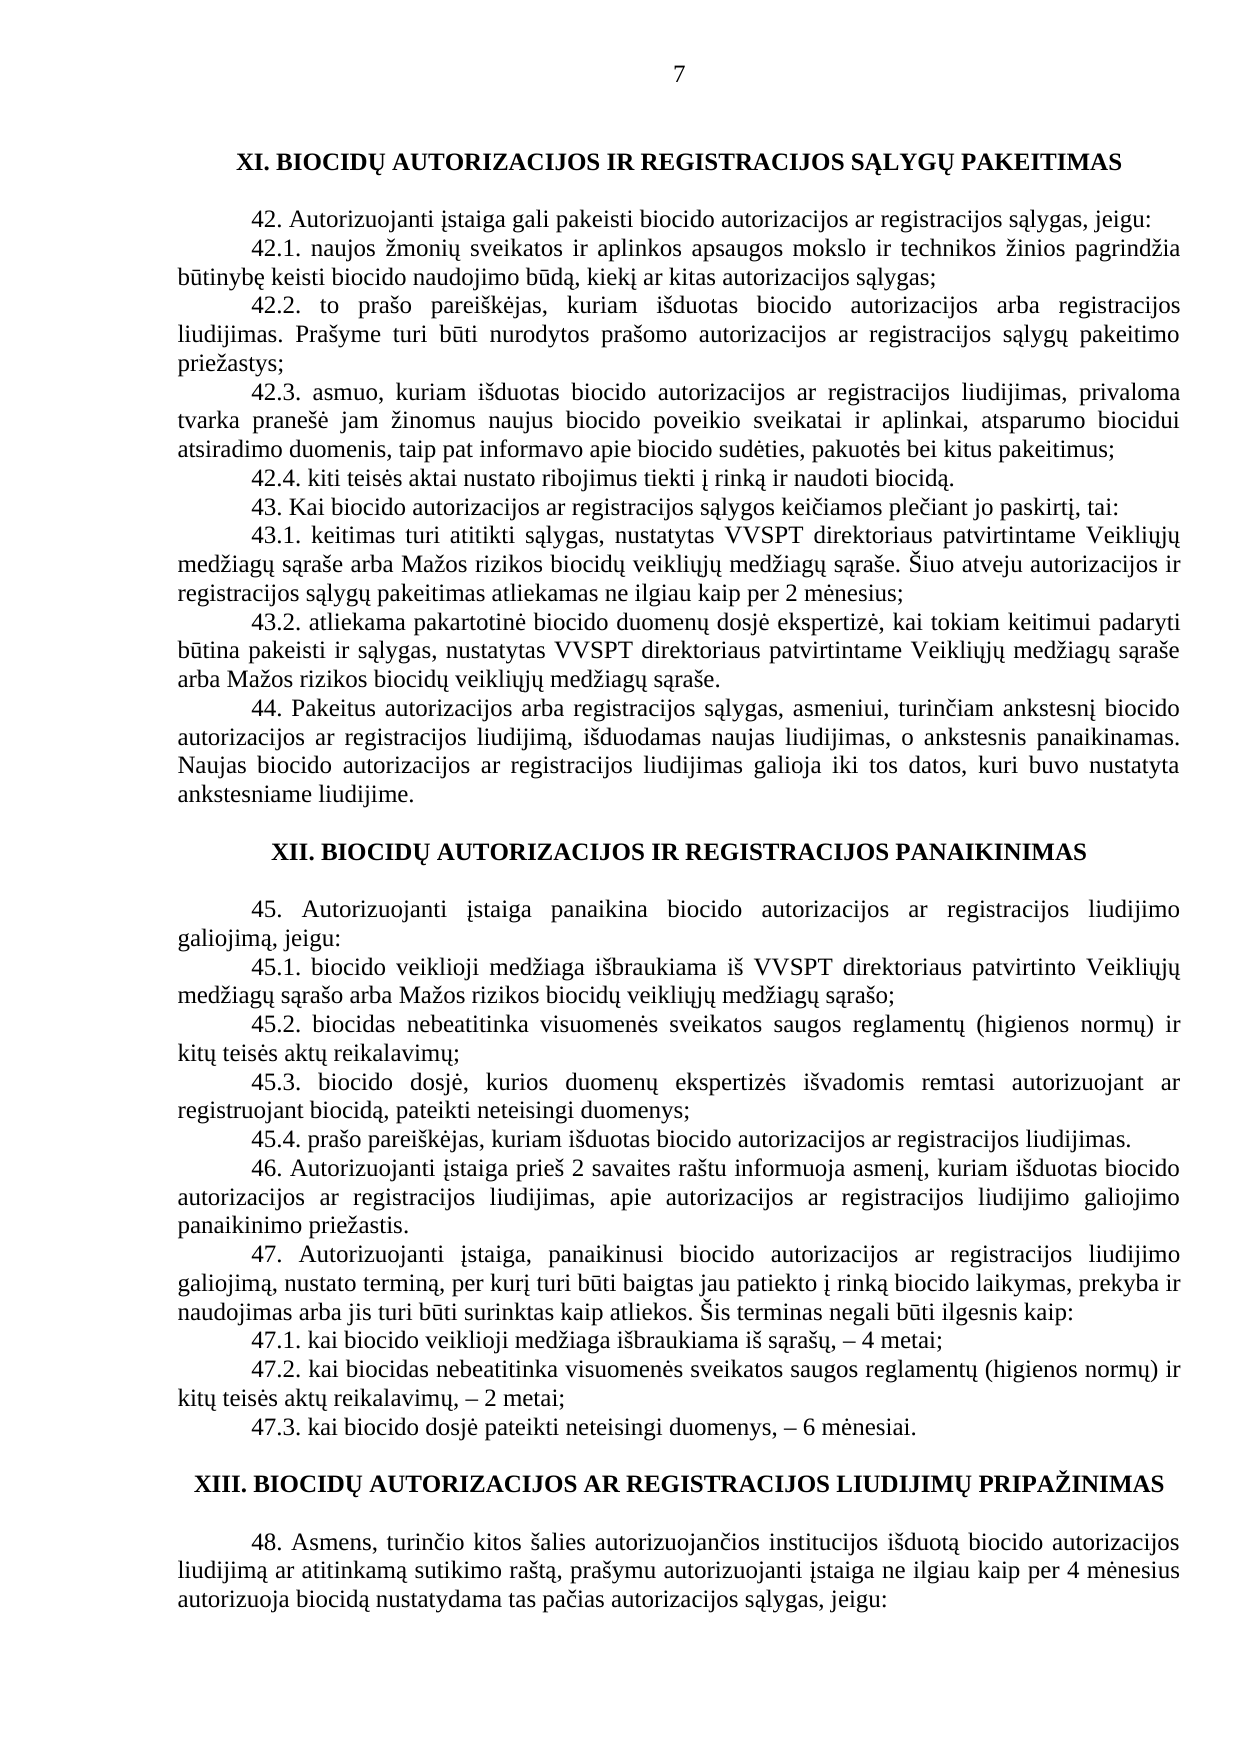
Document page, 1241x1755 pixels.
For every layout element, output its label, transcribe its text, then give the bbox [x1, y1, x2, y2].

text 48. Asmens, turinčio kitos šalies autorizuojančios institucijos išduotą biocido autorizacijos liudijimą ar atitinkamą sutikimo raštą, prašymu autorizuojanti įstaiga ne ilgiau kaip per 4 mėnesius autorizuoja biocidą nustatydama tas pačias autorizacijos sąlygas, jeigu: [177, 1527, 1181, 1613]
text 43. Kai biocido autorizacijos ar registracijos sąlygos keičiamos plečiant jo paskirtį, tai: [177, 492, 1181, 521]
text 42.2. to prašo pareiškėjas, kuriam išduotas biocido autorizacijos arba registracijos liudijimas. Prašyme turi būti nurodytos prašomo autorizacijos ar registracijos sąlygų pakeitimo priežastys; [177, 291, 1181, 377]
text 45.4. prašo pareiškėjas, kuriam išduotas biocido autorizacijos ar registracijos liudijimas. [177, 1124, 1181, 1153]
text 42. Autorizuojanti įstaiga gali pakeisti biocido autorizacijos ar registracijos sąlygas, jeigu: [177, 204, 1181, 233]
text 45.1. biocido veiklioji medžiaga išbraukiama iš VVSPT direktoriaus patvirtinto Veikliųjų medžiagų sąrašo arba Mažos rizikos biocidų veikliųjų medžiagų sąrašo; [177, 952, 1181, 1009]
text 45.2. biocidas nebeatitinka visuomenės sveikatos saugos reglamentų (higienos normų) ir kitų teisės aktų reikalavimų; [177, 1009, 1181, 1067]
text 46. Autorizuojanti įstaiga prieš 2 savaites raštu informuoja asmenį, kuriam išduotas biocido autorizacijos ar registracijos liudijimas, apie autorizacijos ar registracijos liudijimo galiojimo panaikinimo priežastis. [177, 1153, 1181, 1239]
text 44. Pakeitus autorizacijos arba registracijos sąlygas, asmeniui, turinčiam ankstesnį biocido autorizacijos ar registracijos liudijimą, išduodamas naujas liudijimas, o ankstesnis panaikinamas. Naujas biocido autorizacijos ar registracijos liudijimas galioja iki tos datos, kuri buvo nustatyta ankstesniame liudijime. [177, 693, 1181, 808]
text 47.2. kai biocidas nebeatitinka visuomenės sveikatos saugos reglamentų (higienos normų) ir kitų teisės aktų reikalavimų, – 2 metai; [177, 1354, 1181, 1412]
text 45.3. biocido dosjė, kurios duomenų ekspertizės išvadomis remtasi autorizuojant ar registruojant biocidą, pateikti neteisingi duomenys; [177, 1067, 1181, 1124]
text 47. Autorizuojanti įstaiga, panaikinusi biocido autorizacijos ar registracijos liudijimo galiojimą, nustato terminą, per kurį turi būti baigtas jau patiekto į rinką biocido laikymas, prekyba ir naudojimas arba jis turi būti surinktas kaip atliekos. Šis terminas negali būti ilgesnis kaip: [177, 1239, 1181, 1326]
text 45. Autorizuojanti įstaiga panaikina biocido autorizacijos ar registracijos liudijimo galiojimą, jeigu: [177, 894, 1181, 952]
text 43.1. keitimas turi atitikti sąlygas, nustatytas VVSPT direktoriaus patvirtintame Veikliųjų medžiagų sąraše arba Mažos rizikos biocidų veikliųjų medžiagų sąraše. Šiuo atveju autorizacijos ir registracijos sąlygų pakeitimas atliekamas ne ilgiau kaip per 2 mėnesius; [177, 521, 1181, 607]
text XII. BIOCIDŲ Autorizacijos ir registracijos panaikinimas [177, 837, 1181, 866]
text 47.1. kai biocido veiklioji medžiaga išbraukiama iš sąrašų, – 4 metai; [177, 1326, 1181, 1354]
text 42.1. naujos žmonių sveikatos ir aplinkos apsaugos mokslo ir technikos žinios pagrindžia būtinybę keisti biocido naudojimo būdą, kiekį ar kitas autorizacijos sąlygas; [177, 233, 1181, 291]
text 43.2. atliekama pakartotinė biocido duomenų dosjė ekspertizė, kai tokiam keitimui padaryti būtina pakeisti ir sąlygas, nustatytas VVSPT direktoriaus patvirtintame Veikliųjų medžiagų sąraše arba Mažos rizikos biocidų veikliųjų medžiagų sąraše. [177, 607, 1181, 693]
text XIII. BiocidŲ Autorizacijos ar registracijos liudijimų pripažinimas [177, 1469, 1181, 1498]
text XI. Biocidų Autorizacijos ir registracijos sąlygų pakeitimas [177, 147, 1181, 176]
text 47.3. kai biocido dosjė pateikti neteisingi duomenys, – 6 mėnesiai. [177, 1412, 1181, 1441]
text 42.3. asmuo, kuriam išduotas biocido autorizacijos ar registracijos liudijimas, privaloma tvarka pranešė jam žinomus naujus biocido poveikio sveikatai ir aplinkai, atsparumo biocidui atsiradimo duomenis, taip pat informavo apie biocido sudėties, pakuotės bei kitus pakeitimus; [177, 377, 1181, 463]
text 42.4. kiti teisės aktai nustato ribojimus tiekti į rinką ir naudoti biocidą. [177, 463, 1181, 492]
